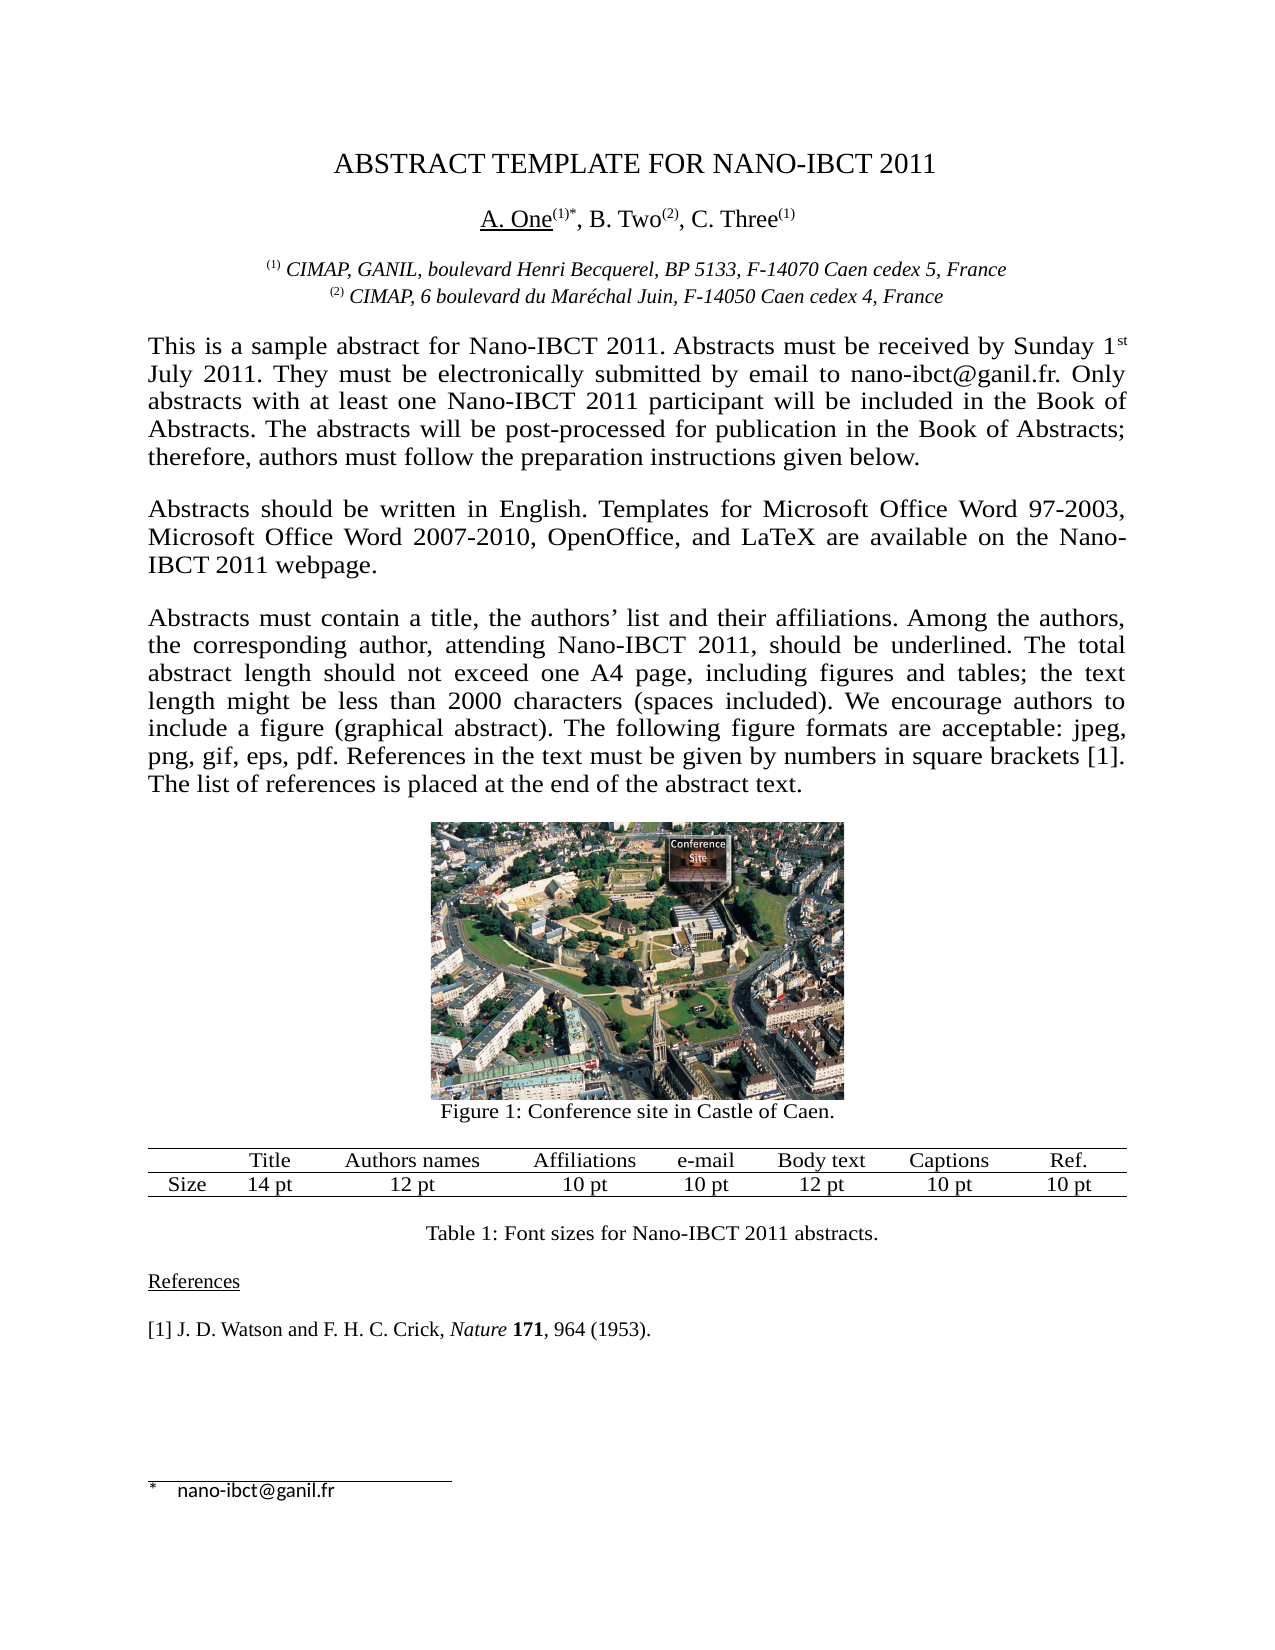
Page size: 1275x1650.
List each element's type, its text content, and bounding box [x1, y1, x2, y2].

table_cell 14 pt [227, 1173, 313, 1196]
table_cell 10 pt [658, 1173, 754, 1196]
text References [148, 1270, 1127, 1293]
table_header Authors names [313, 1149, 511, 1172]
table_header Captions [889, 1149, 1010, 1172]
text [1] J. D. Watson and F. H. C. Crick, Nature 171, 964 (1953). [148, 1318, 1127, 1341]
table_header Body text [754, 1149, 888, 1172]
table_header e-mail [658, 1149, 754, 1172]
text (1) CIMAP, GANIL, boulevard Henri Becquerel, BP 5133, F-14070 Caen cedex 5, France [148, 258, 1127, 281]
text Figure 1: Conference site in Castle of Caen. [148, 823, 1127, 1123]
text A. One(1), B. Two(2), C. Three(1) [148, 206, 1127, 233]
table_header Title [227, 1149, 313, 1172]
picture [430, 822, 845, 1100]
text Abstract template for NANO-IBCT 2011 [148, 148, 1127, 180]
table_cell 10 pt [1010, 1173, 1127, 1196]
table_cell 12 pt [313, 1173, 511, 1196]
text Abstracts should be written in English. Templates for Microsoft Office Word 97-2003, Microsoft Office Word 2007-2010, OpenOffice, and LaTeX are available on the Nano-IBCT 2011 webpage. [148, 496, 1127, 579]
table_header Ref. [1010, 1149, 1127, 1172]
table_header [148, 1149, 227, 1172]
text Table 1: Font sizes for Nano-IBCT 2011 abstracts. [148, 1222, 1127, 1245]
text This is a sample abstract for Nano-IBCT 2011. Abstracts must be received by Sunday 1st July 2011. They must be electronically submitted by email to nano-ibct@ganil.fr. Only abstracts with at least one Nano-IBCT 2011 participant will be included in the Book of Abstracts. The abstracts will be post-processed for publication in the Book of Abstracts; therefore, authors must follow the preparation instructions given below. [148, 332, 1127, 471]
table_cell 10 pt [889, 1173, 1010, 1196]
text (2) CIMAP, 6 boulevard du Maréchal Juin, F-14050 Caen cedex 4, France [148, 285, 1127, 308]
text Abstracts must contain a title, the authors’ list and their affiliations. Among the authors, the corresponding author, attending Nano-IBCT 2011, should be underlined. The total abstract length should not exceed one A4 page, including figures and tables; the text length might be less than 2000 characters (spaces included). We encourage authors to include a figure (graphical abstract). The following figure formats are acceptable: jpeg, png, gif, eps, pdf. References in the text must be given by numbers in square brackets [1]. The list of references is placed at the end of the abstract text. [148, 604, 1127, 798]
table_header Affiliations [511, 1149, 658, 1172]
text nano-ibct@ganil.fr [148, 1482, 1127, 1502]
table_cell Size [148, 1173, 227, 1196]
table_cell 12 pt [754, 1173, 888, 1196]
table_cell 10 pt [511, 1173, 658, 1196]
